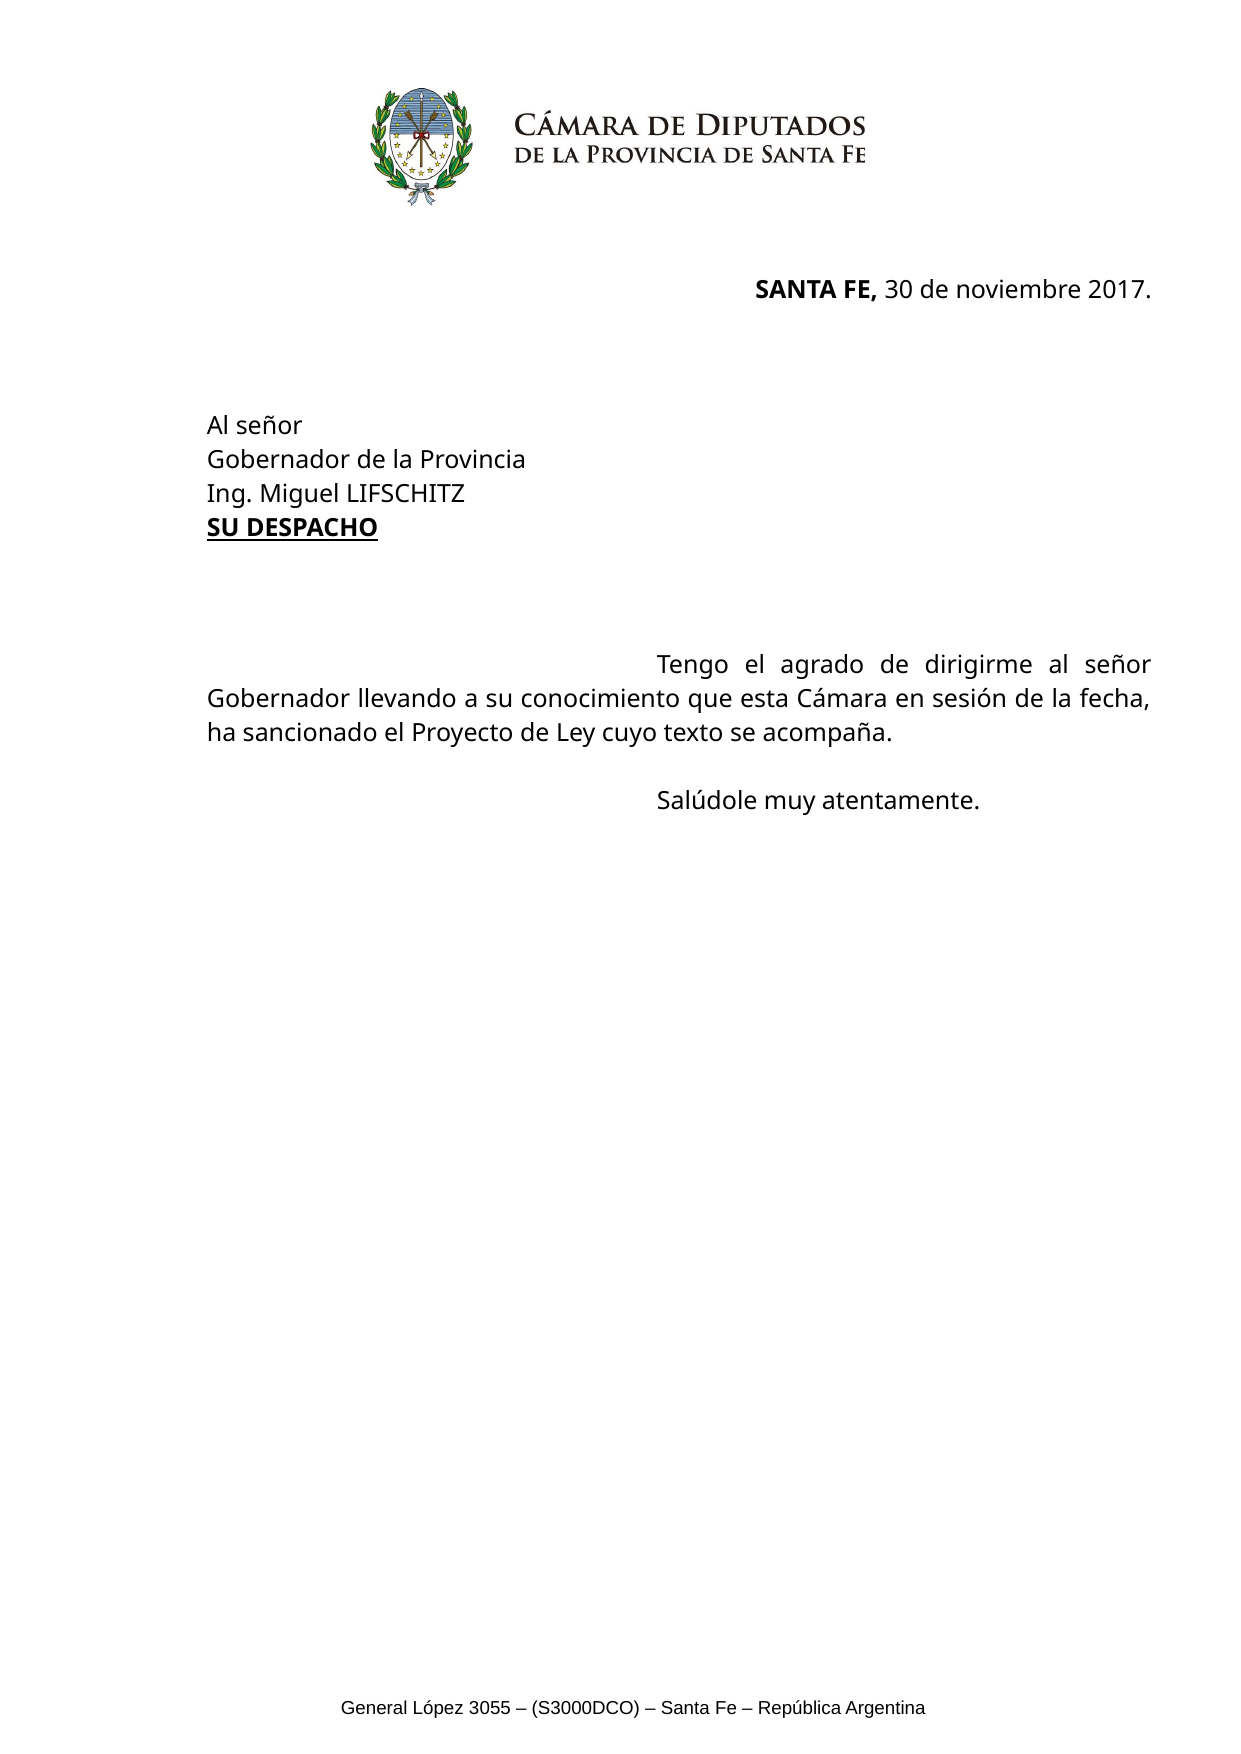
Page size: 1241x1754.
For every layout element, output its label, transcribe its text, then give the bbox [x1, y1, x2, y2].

text Al señor [207, 408, 1152, 442]
text SU DESPACHO [207, 510, 1152, 544]
text Salúdole muy atentamente. [207, 783, 1152, 817]
text Ing. Miguel LIFSCHITZ [207, 476, 1152, 510]
text Tengo el agrado de dirigirme al señor Gobernador llevando a su conocimiento que esta Cámara en sesión de la fecha, ha sancionado el Proyecto de Ley cuyo texto se acompaña. [207, 646, 1152, 748]
text SANTA FE, 30 de noviembre 2017. [207, 272, 1152, 306]
text Gobernador de la Provincia [207, 442, 1152, 476]
picture [370, 88, 866, 210]
